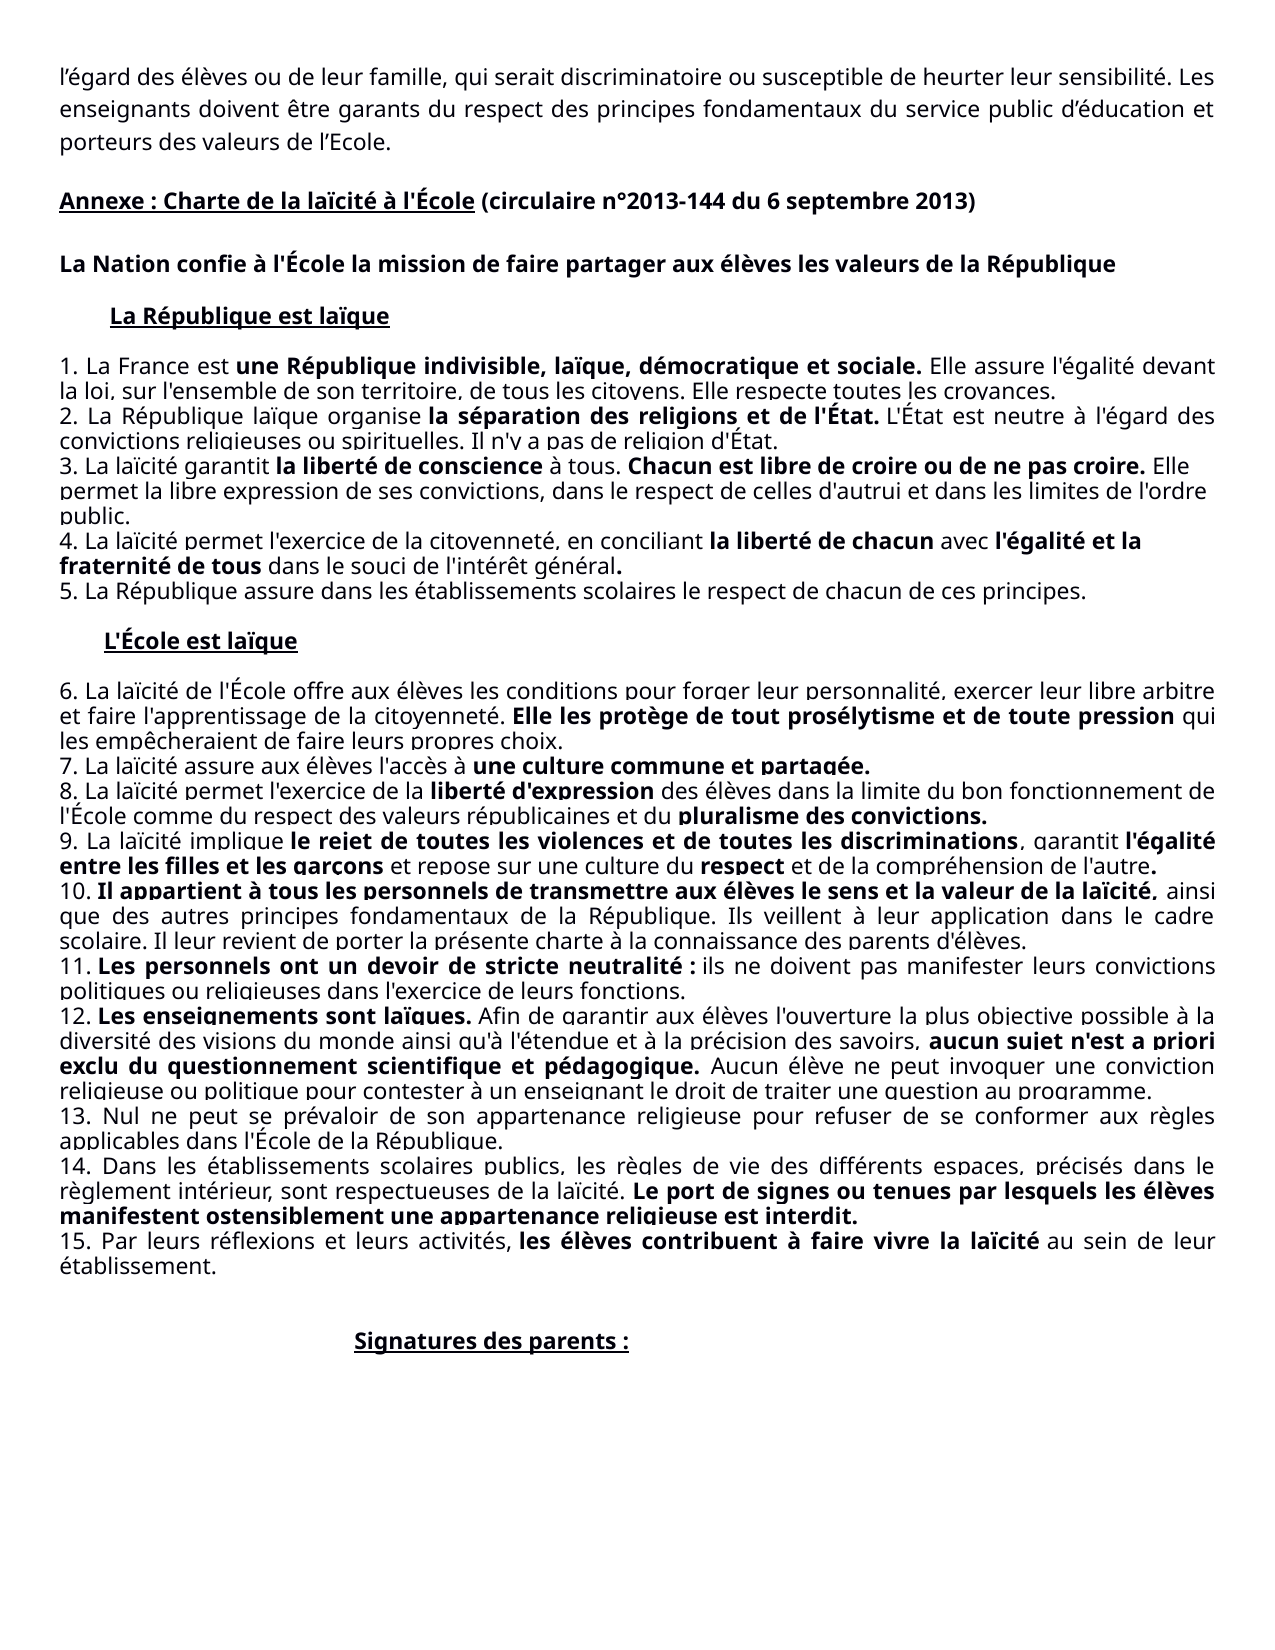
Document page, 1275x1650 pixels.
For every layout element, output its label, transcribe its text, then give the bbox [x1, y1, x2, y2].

text 7. La laïcité assure aux élèves l'accès à une culture commune et partagée. [59, 754, 1216, 779]
text 2. La République laïque organise la séparation des religions et de l'État. L'État est neutre à l'égard des convictions religieuses ou spirituelles. Il n'y a pas de religion d'État. [59, 404, 1216, 454]
text 11. Les personnels ont un devoir de stricte neutralité : ils ne doivent pas manifester leurs convictions politiques ou religieuses dans l'exercice de leurs fonctions. [59, 954, 1216, 1004]
text 10. Il appartient à tous les personnels de transmettre aux élèves le sens et la valeur de la laïcité, ainsi que des autres principes fondamentaux de la République. Ils veillent à leur application dans le cadre scolaire. Il leur revient de porter la présente charte à la connaissance des parents d'élèves. [59, 879, 1216, 954]
text l’égard des élèves ou de leur famille, qui serait discriminatoire ou susceptible de heurter leur sensibilité. Les enseignants doivent être garants du respect des principes fondamentaux du service public d’éducation et porteurs des valeurs de l’Ecole. [59, 59, 1216, 157]
text Signatures des parents : [280, 1329, 1216, 1354]
text Annexe : Charte de la laïcité à l'École (circulaire n°2013-144 du 6 septembre 2013) [59, 189, 1216, 214]
text 6. La laïcité de l'École offre aux élèves les conditions pour forger leur personnalité, exercer leur libre arbitre et faire l'apprentissage de la citoyenneté. Elle les protège de tout prosélytisme et de toute pression qui les empêcheraient de faire leurs propres choix. [59, 679, 1216, 754]
text 9. La laïcité implique le rejet de toutes les violences et de toutes les discriminations, garantit l'égalité entre les filles et les garçons et repose sur une culture du respect et de la compréhension de l'autre. [59, 829, 1216, 879]
text 3. La laïcité garantit la liberté de conscience à tous. Chacun est libre de croire ou de ne pas croire. Elle permet la libre expression de ses convictions, dans le respect de celles d'autrui et dans les limites de l'ordre public. 4. La laïcité permet l'exercice de la citoyenneté, en conciliant la liberté de chacun avec l'égalité et la fraternité de tous dans le souci de l'intérêt général. [59, 454, 1216, 579]
text 5. La République assure dans les établissements scolaires le respect de chacun de ces principes. [59, 579, 1216, 604]
text 8. La laïcité permet l'exercice de la liberté d'expression des élèves dans la limite du bon fonctionnement de l'École comme du respect des valeurs républicaines et du pluralisme des convictions. [59, 779, 1216, 829]
text 14. Dans les établissements scolaires publics, les règles de vie des différents espaces, précisés dans le règlement intérieur, sont respectueuses de la laïcité. Le port de signes ou tenues par lesquels les élèves manifestent ostensiblement une appartenance religieuse est interdit. [59, 1154, 1216, 1229]
text La Nation confie à l'École la mission de faire partager aux élèves les valeurs de la République [59, 247, 1216, 279]
text 15. Par leurs réflexions et leurs activités, les élèves contribuent à faire vivre la laïcité au sein de leur établissement. [59, 1229, 1216, 1279]
text 13. Nul ne peut se prévaloir de son appartenance religieuse pour refuser de se conformer aux règles applicables dans l'École de la République. [59, 1104, 1216, 1154]
text L'École est laïque [103, 629, 1216, 654]
text La République est laïque [103, 304, 1216, 329]
text 1. La France est une République indivisible, laïque, démocratique et sociale. Elle assure l'égalité devant la loi, sur l'ensemble de son territoire, de tous les citoyens. Elle respecte toutes les croyances. [59, 354, 1216, 404]
text 12. Les enseignements sont laïques. Afin de garantir aux élèves l'ouverture la plus objective possible à la diversité des visions du monde ainsi qu'à l'étendue et à la précision des savoirs, aucun sujet n'est a priori exclu du questionnement scientifique et pédagogique. Aucun élève ne peut invoquer une conviction religieuse ou politique pour contester à un enseignant le droit de traiter une question au programme. [59, 1004, 1216, 1104]
